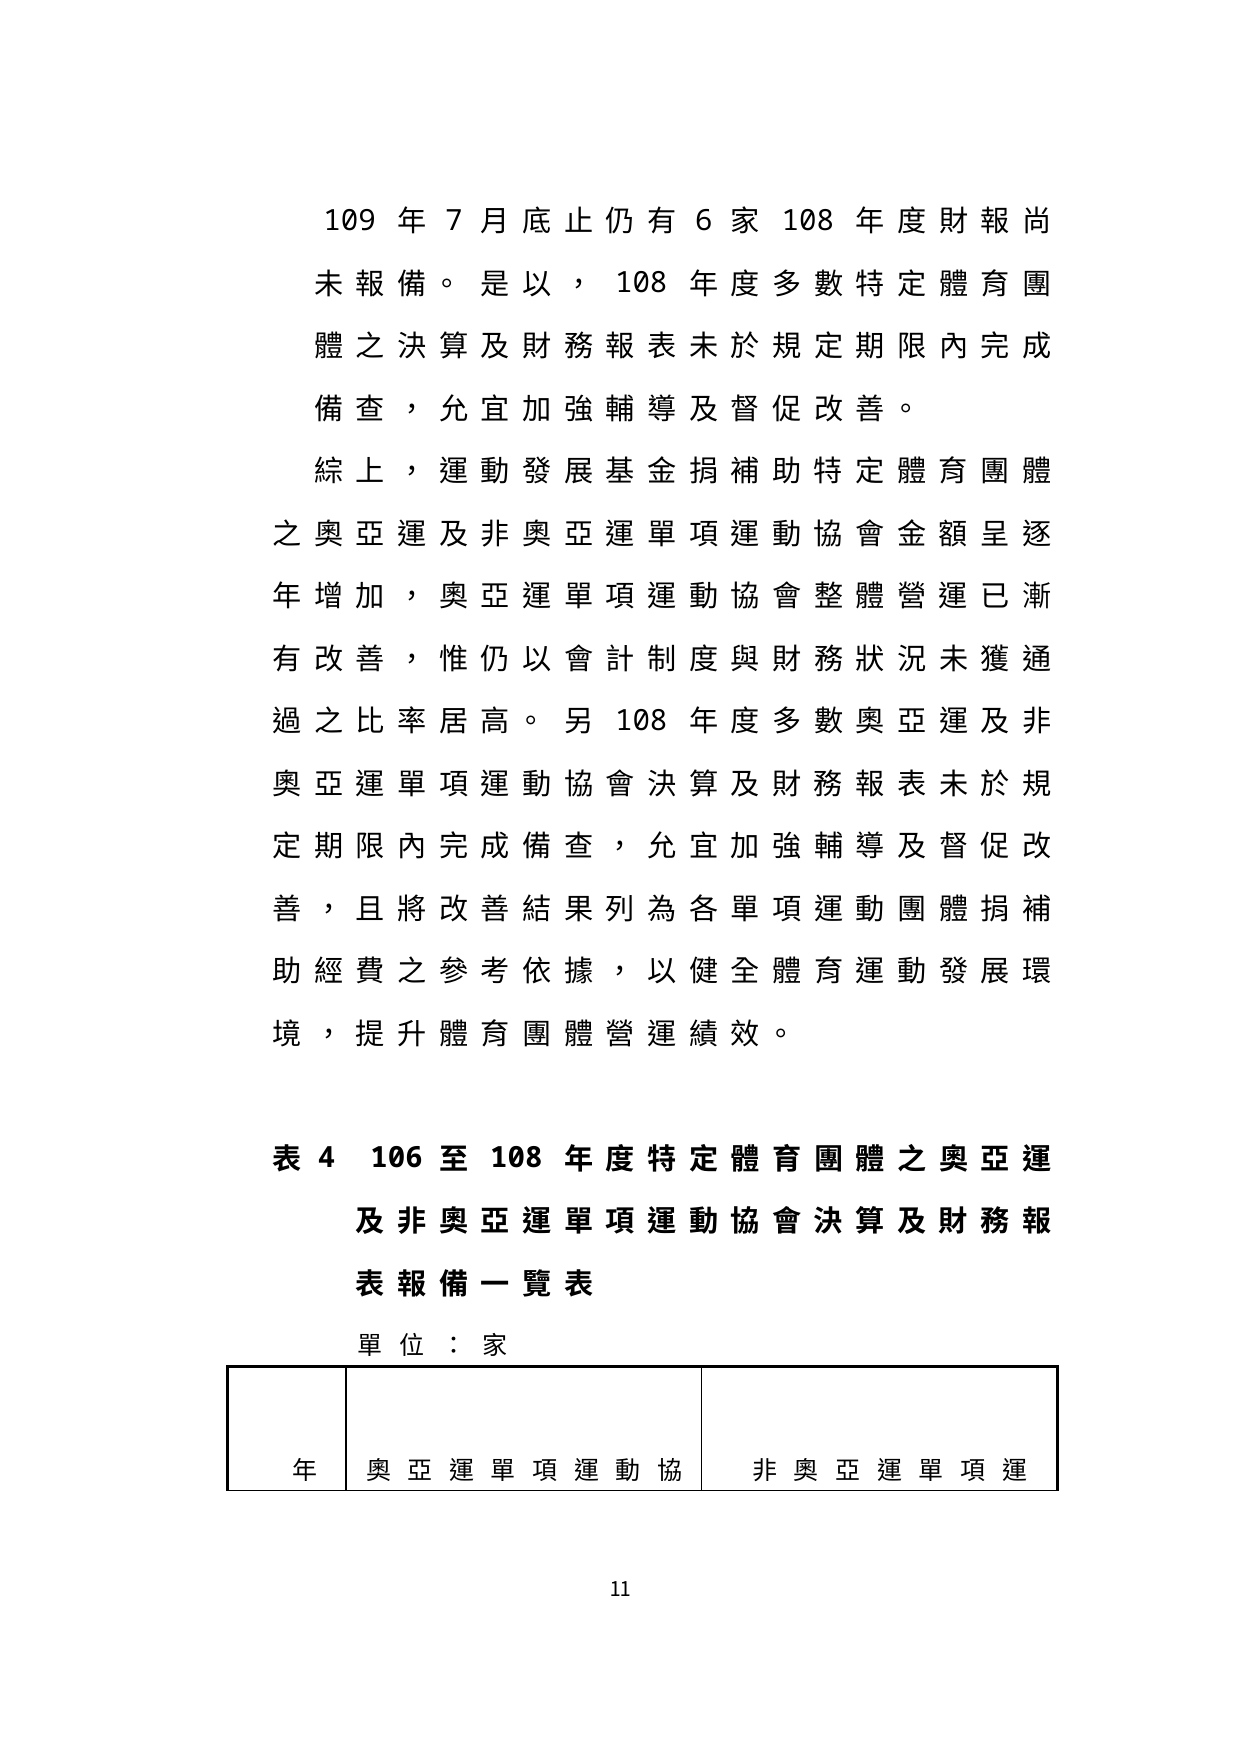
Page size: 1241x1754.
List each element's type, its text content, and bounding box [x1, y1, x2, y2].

table_header 年 [229, 1368, 345, 1490]
table_header 非奧亞運單項運 [702, 1368, 1056, 1490]
text 表4 106至108年度特定體育團體之奧亞運及非奧亞運單項運動協會決算及財務報表報備一覽表 單位：家 [228, 1115, 1058, 1365]
table_header 奧亞運單項運動協 [347, 1368, 701, 1490]
text 109年7月底止仍有6家108年度財報尚未報備。是以，108年度多數特定體育團體之決算及財務報表未於規定期限內完成備查，允宜加強輔導及督促改善。 [271, 177, 1058, 427]
text 綜上，運動發展基金捐補助特定體育團體之奧亞運及非奧亞運單項運動協會金額呈逐年增加，奧亞運單項運動協會整體營運已漸有改善，惟仍以會計制度與財務狀況未獲通過之比率居高。另108年度多數奧亞運及非奧亞運單項運動協會決算及財務報表未於規定期限內完成備查，允宜加強輔導及督促改善，且將改善結果列為各單項運動團體捐補助經費之參考依據，以健全體育運動發展環境，提升體育團體營運績效。 [242, 427, 1058, 1052]
